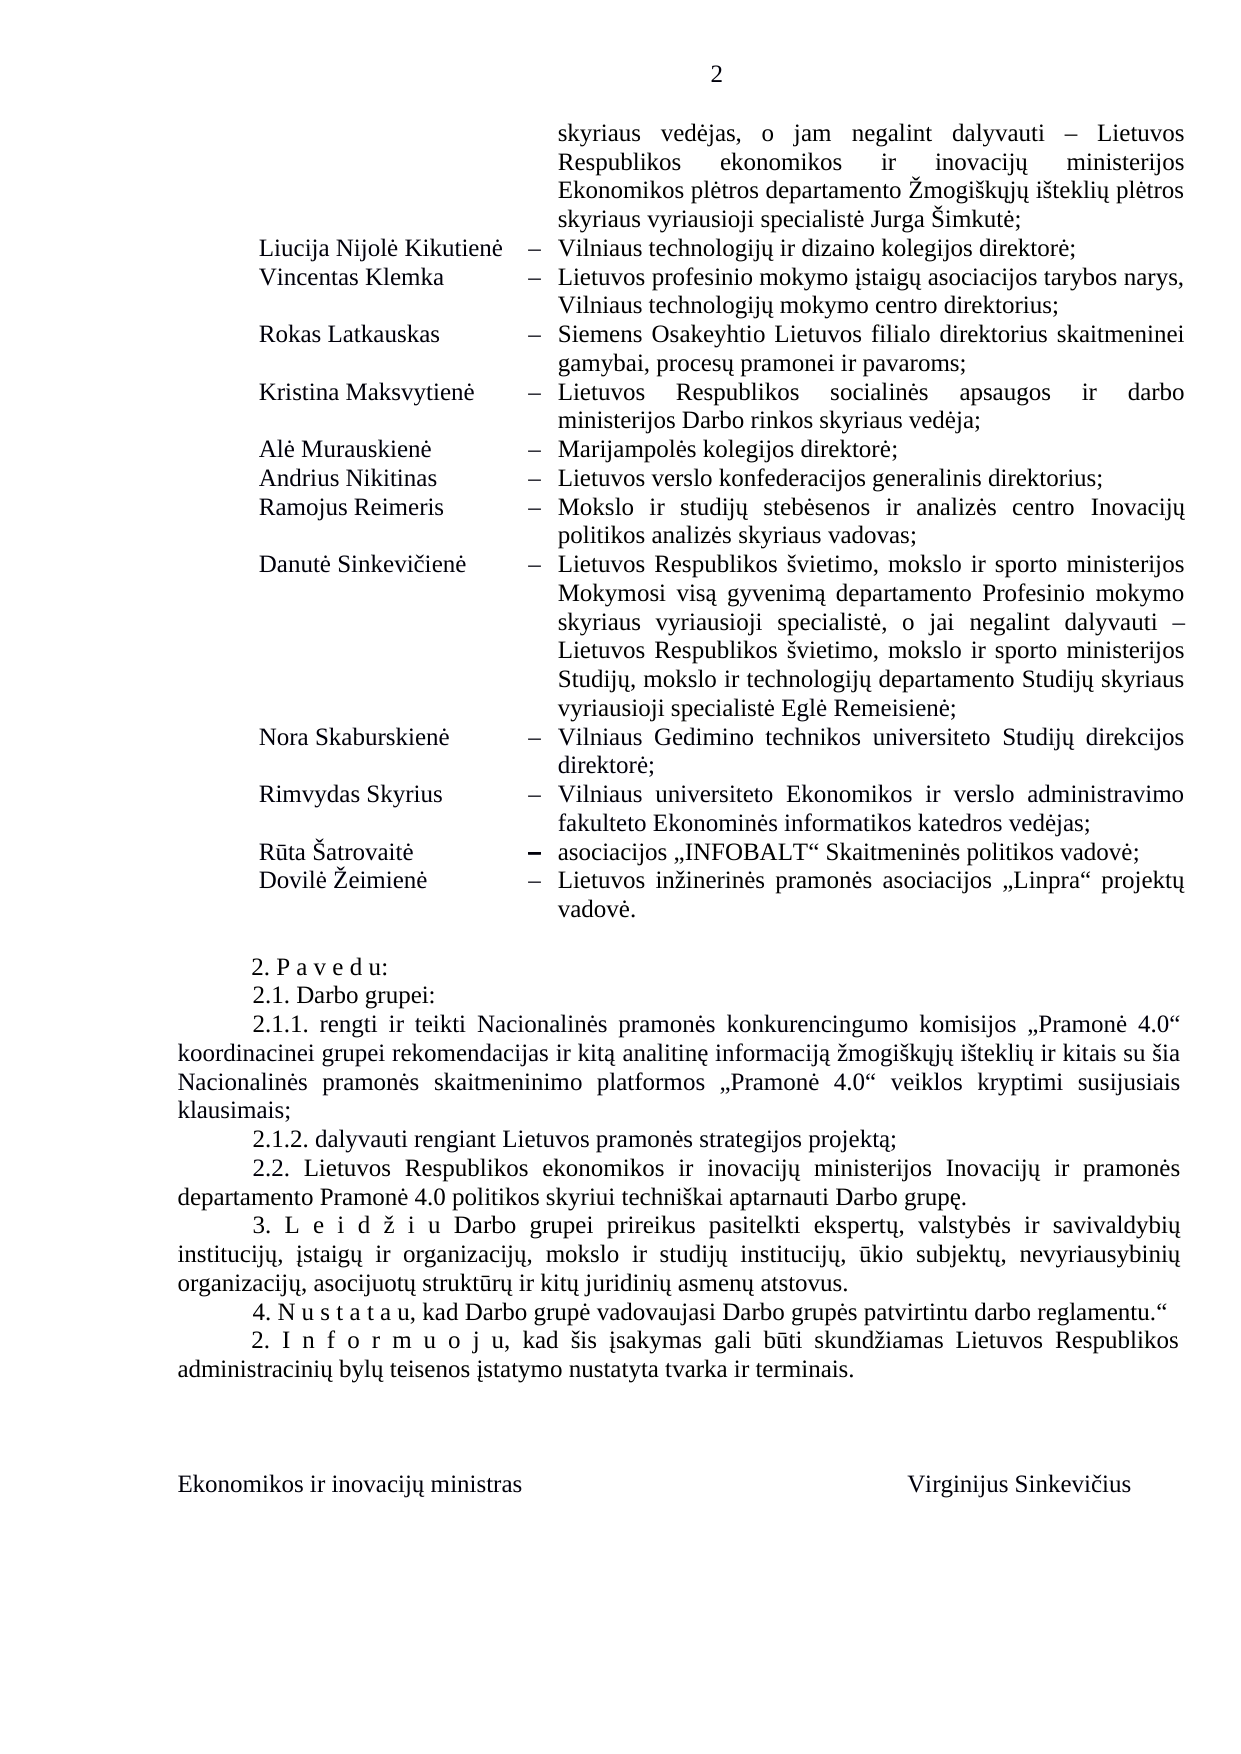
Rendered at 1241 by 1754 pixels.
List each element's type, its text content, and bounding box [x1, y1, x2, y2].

text 2. I n f o r m u o j u, kad šis įsakymas gali būti skundžiamas Lietuvos Respublikos administracinių bylų teisenos įstatymo nustatyta tvarka ir terminais. [177, 1326, 1181, 1383]
table_cell Liucija Nijolė Kikutienė [248, 233, 517, 262]
text 4. N u s t a t a u, kad Darbo grupė vadovaujasi Darbo grupės patvirtintu darbo reglamentu.“ [177, 1297, 1181, 1326]
table_cell [248, 118, 517, 233]
table_cell Vincentas Klemka [248, 262, 517, 319]
table_cell – [517, 492, 546, 549]
table_cell – [517, 377, 546, 434]
table_cell Vilniaus technologijų ir dizaino kolegijos direktorė; [546, 233, 1196, 262]
table_cell – [517, 837, 546, 866]
table_cell Danutė Sinkevičienė [248, 549, 517, 722]
table_cell Rimvydas Skyrius [248, 779, 517, 837]
table_cell – [517, 233, 546, 262]
table_cell Ramojus Reimeris [248, 492, 517, 549]
text 3. L e i d ž i u Darbo grupei prireikus pasitelkti ekspertų, valstybės ir savivaldybių institucijų, įstaigų ir organizacijų, mokslo ir studijų institucijų, ūkio subjektų, nevyriausybinių organizacijų, asocijuotų struktūrų ir kitų juridinių asmenų atstovus. [177, 1211, 1181, 1297]
text 2.1. Darbo grupei: [177, 981, 1181, 1009]
text 2.1.2. dalyvauti rengiant Lietuvos pramonės strategijos projektą; [177, 1124, 1181, 1153]
table_cell – [517, 463, 546, 492]
table_cell Siemens Osakeyhtio Lietuvos filialo direktorius skaitmeninei gamybai, procesų pramonei ir pavaroms; [546, 319, 1196, 377]
table_cell Nora Skaburskienė [248, 722, 517, 779]
table_cell – [517, 319, 546, 377]
table_cell Alė Murauskienė [248, 434, 517, 463]
table_cell Andrius Nikitinas [248, 463, 517, 492]
text Ekonomikos ir inovacijų ministras Virginijus Sinkevičius [177, 1469, 1181, 1498]
table_cell Lietuvos profesinio mokymo įstaigų asociacijos tarybos narys, Vilniaus technologijų mokymo centro direktorius; [546, 262, 1196, 319]
table_cell Mokslo ir studijų stebėsenos ir analizės centro Inovacijų politikos analizės skyriaus vadovas; [546, 492, 1196, 549]
table_cell Vilniaus universiteto Ekonomikos ir verslo administravimo fakulteto Ekonominės informatikos katedros vedėjas; [546, 779, 1196, 837]
table_cell – [517, 722, 546, 779]
table_cell Rokas Latkauskas [248, 319, 517, 377]
table_cell asociacijos „INFOBALT“ Skaitmeninės politikos vadovė; [546, 837, 1196, 866]
table_cell Rūta Šatrovaitė [248, 837, 517, 866]
table_cell Kristina Maksvytienė [248, 377, 517, 434]
table_cell – [517, 262, 546, 319]
table_cell [517, 118, 546, 233]
table_cell – [517, 779, 546, 837]
table_cell Lietuvos Respublikos švietimo, mokslo ir sporto ministerijos Mokymosi visą gyvenimą departamento Profesinio mokymo skyriaus vyriausioji specialistė, o jai negalint dalyvauti – Lietuvos Respublikos švietimo, mokslo ir sporto ministerijos Studijų, mokslo ir technologijų departamento Studijų skyriaus vyriausioji specialistė Eglė Remeisienė; [546, 549, 1196, 722]
text 2.1.1. rengti ir teikti Nacionalinės pramonės konkurencingumo komisijos „Pramonė 4.0“ koordinacinei grupei rekomendacijas ir kitą analitinę informaciją žmogiškųjų išteklių ir kitais su šia Nacionalinės pramonės skaitmeninimo platformos „Pramonė 4.0“ veiklos kryptimi susijusiais klausimais; [177, 1009, 1181, 1124]
table_cell – [517, 549, 546, 722]
table_cell Marijampolės kolegijos direktorė; [546, 434, 1196, 463]
table_cell Lietuvos Respublikos socialinės apsaugos ir darbo ministerijos Darbo rinkos skyriaus vedėja; [546, 377, 1196, 434]
text 2. P a v e d u: [177, 952, 1181, 981]
table_cell Lietuvos inžinerinės pramonės asociacijos „Linpra“ projektų vadovė. [546, 866, 1196, 923]
table_cell – [517, 866, 546, 923]
text 2.2. Lietuvos Respublikos ekonomikos ir inovacijų ministerijos Inovacijų ir pramonės departamento Pramonė 4.0 politikos skyriui techniškai aptarnauti Darbo grupę. [177, 1153, 1181, 1211]
table_cell skyriaus vedėjas, o jam negalint dalyvauti – Lietuvos Respublikos ekonomikos ir inovacijų ministerijos Ekonomikos plėtros departamento Žmogiškųjų išteklių plėtros skyriaus vyriausioji specialistė Jurga Šimkutė; [546, 118, 1196, 233]
table_cell Dovilė Žeimienė [248, 866, 517, 923]
table_cell Lietuvos verslo konfederacijos generalinis direktorius; [546, 463, 1196, 492]
table_cell Vilniaus Gedimino technikos universiteto Studijų direkcijos direktorė; [546, 722, 1196, 779]
table_cell – [517, 434, 546, 463]
